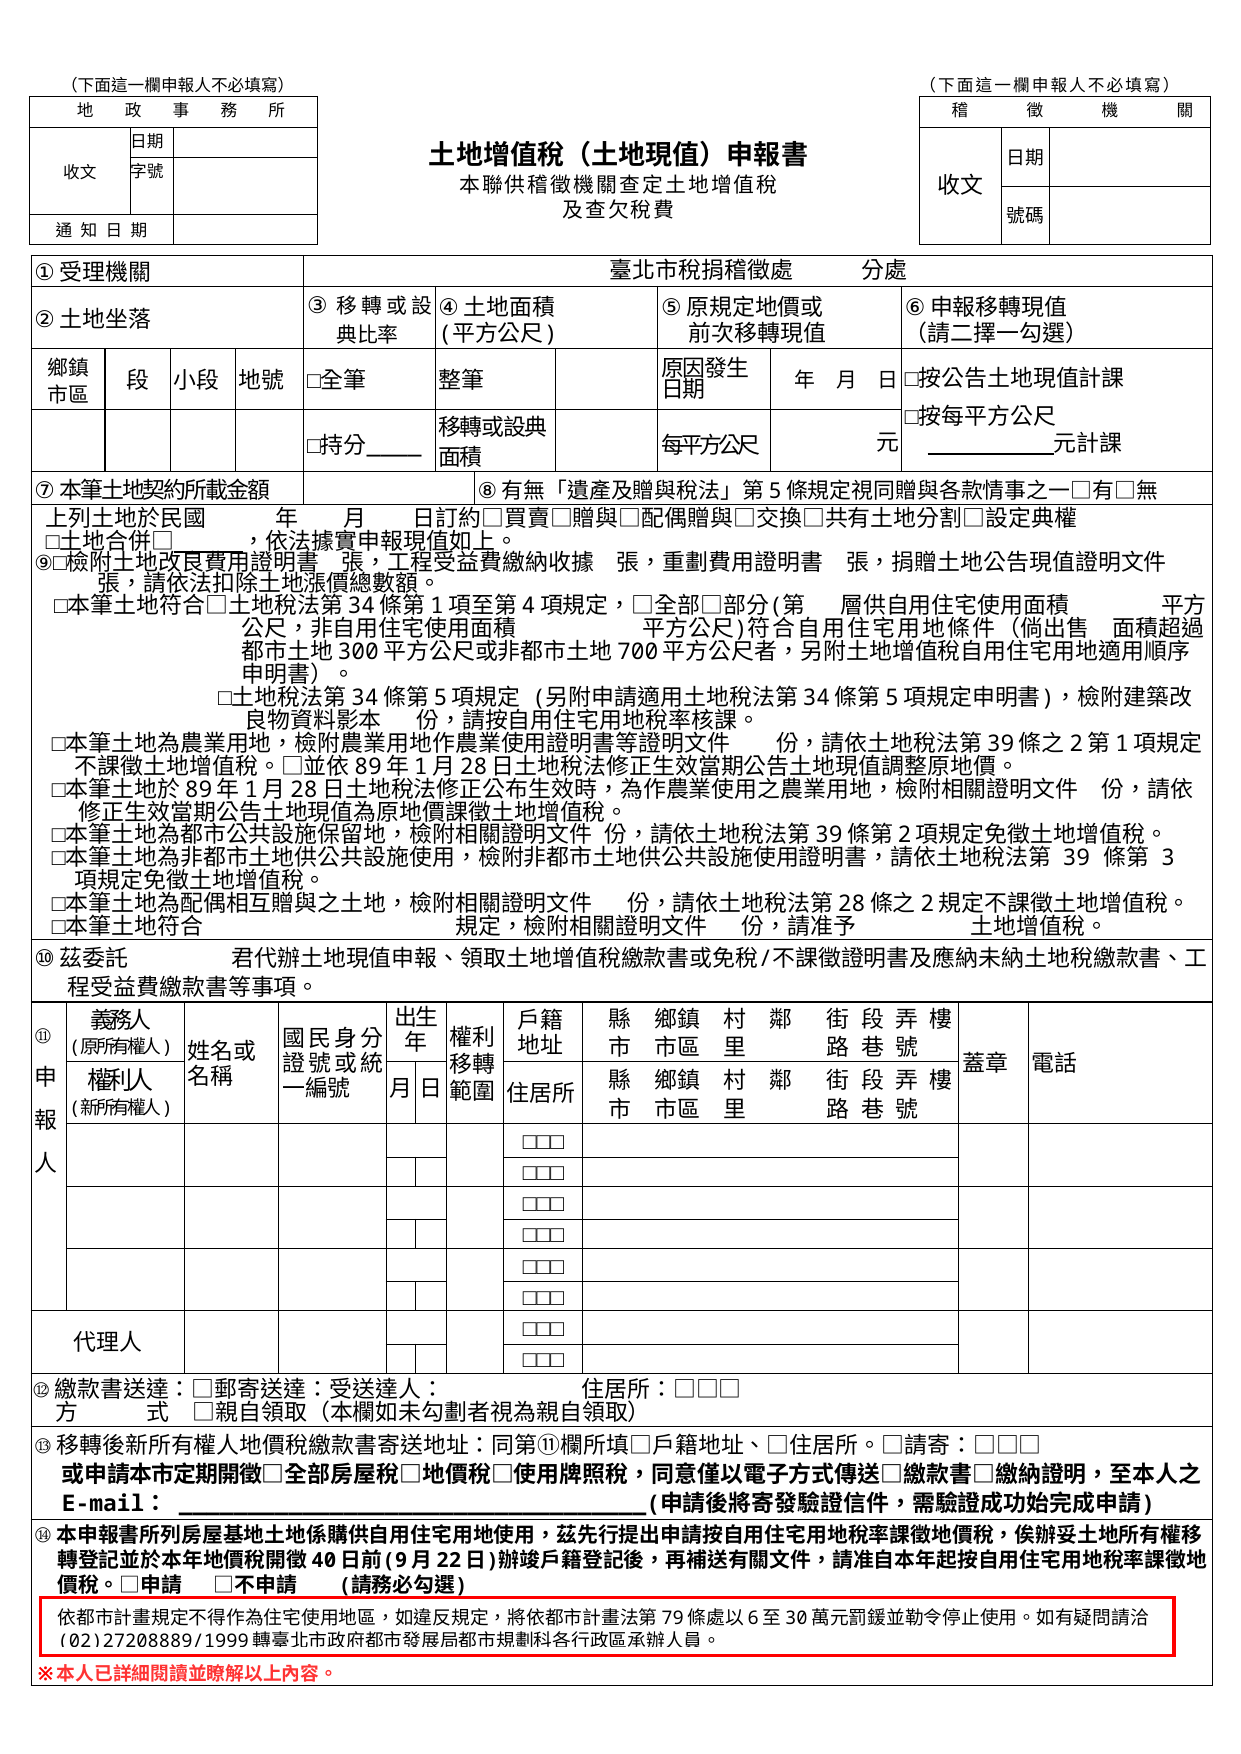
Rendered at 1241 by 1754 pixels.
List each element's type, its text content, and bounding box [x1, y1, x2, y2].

table_cell 月 [387, 1062, 415, 1123]
table_cell [106, 410, 170, 471]
table_cell [959, 1249, 1028, 1310]
table_cell 通知日期 [30, 215, 173, 244]
table_cell [174, 128, 317, 157]
table_cell [447, 1124, 503, 1186]
table_cell [185, 1187, 278, 1248]
table_cell [67, 1124, 184, 1186]
table_cell ⑦本筆土地契約所載金額 [32, 472, 303, 504]
table_cell [67, 1187, 184, 1248]
table_cell [447, 1187, 503, 1248]
table_cell [416, 1345, 446, 1372]
table_cell [1029, 1311, 1212, 1372]
table_cell 權利移轉範圍 [447, 1003, 503, 1123]
table_cell [447, 1249, 503, 1310]
table_cell [185, 1249, 278, 1310]
table_cell [583, 1345, 958, 1372]
table_cell 每平方公尺 [658, 410, 770, 471]
table_cell [556, 349, 657, 408]
table_cell 姓名或 名稱 [185, 1003, 278, 1123]
table_cell □□□ [504, 1187, 582, 1219]
table_cell [171, 410, 235, 471]
table_cell 縣 鄉鎮 村 鄰 街 段 弄 樓 市 市區 里 路 巷 號 [583, 1003, 958, 1061]
table_header 地政事務所 [30, 97, 317, 127]
table_cell □□□ [504, 1311, 582, 1343]
table_cell □□□ [504, 1249, 582, 1281]
table_cell [174, 215, 317, 244]
table_cell [279, 1249, 386, 1310]
table_cell 段 [106, 349, 170, 408]
table_cell [959, 1187, 1028, 1248]
table_cell [387, 1158, 415, 1186]
text （下面這一欄申報人不必填寫） （下面這一欄申報人不必填寫） [59, 75, 1181, 96]
table_cell 出生年 [387, 1003, 446, 1061]
table_cell 代理人 [32, 1311, 184, 1372]
table_cell ⑤原規定地價或 前次移轉現值 [658, 287, 901, 348]
table_cell □□□ [504, 1124, 582, 1157]
table_header 土地增值稅（土地現值）申報書 本聯供稽徵機關查定土地增值稅 及查欠稅費 [318, 96, 919, 172]
table_cell 日期 [1002, 128, 1049, 186]
table_cell [387, 1124, 446, 1157]
table_cell [32, 410, 104, 471]
table_cell [416, 1282, 446, 1310]
table_cell ⑥申報移轉現值 （請二擇一勾選） [902, 287, 1212, 348]
table_cell 義務人 (原所有權人) [67, 1003, 184, 1061]
table_cell 小段 [171, 349, 235, 408]
table_cell ③移轉或設典比率 [304, 287, 435, 348]
table_header 臺北市稅捐稽徵處 分處 [304, 256, 1212, 286]
table_cell [1029, 1187, 1212, 1248]
table_cell 地號 [236, 349, 303, 408]
table_cell [1050, 128, 1210, 186]
table_cell 鄉鎮 市區 [32, 349, 104, 408]
table_cell 上列土地於民國 年 月 日訂約□買賣□贈與□配偶贈與□交換□共有土地分割□設定典權 □土地合併□ ，依法據實申報現值如上。 ⑨□檢附土地改良費用證明書 張，工程受益費繳納收據 張，重劃費用證明書 張，捐贈土地公告現值證明文件 張，請依法扣除土地漲價總數額。 □本筆土地符合□土地稅法第34條第1項至第4項規定，□全部□部分(第 層供自用住宅使用面積 平方公尺，非自用住宅使用面積 平方公尺)符合自用住宅用地條件（倘出售 面積超過都市土地300平方公尺或非都市土地700平方公尺者，另附土地增值稅自用住宅用地適用順序申明書）。 □土地稅法第34條第5項規定 (另附申請適用土地稅法第34條第5項規定申明書)，檢附建築改良物資料影本 份，請按自用住宅用地稅率核課。 □本筆土地為農業用地，檢附農業用地作農業使用證明書等證明文件 份，請依土地稅法第39條之2第1項規定不課徵土地增值稅。□並依89年1月28日土地稅法修正生效當期公告土地現值調整原地價。 □本筆土地於89年1月28日土地稅法修正公布生效時，為作農業使用之農業用地，檢附相關證明文件 份，請依修正生效當期公告土地現值為原地價課徵土地增值稅。 □本筆土地為都市公共設施保留地，檢附相關證明文件 份，請依土地稅法第39條第2項規定免徵土地增值稅。 □本筆土地為非都市土地供公共設施使用，檢附非都市土地供公共設施使用證明書，請依土地稅法第 39 條第 3 項規定免徵土地增值稅。 □本筆土地為配偶相互贈與之土地，檢附相關證明文件 份，請依土地稅法第28條之2規定不課徵土地增值稅。 □本筆土地符合 規定，檢附相關證明文件 份，請准予 土地增值稅。 [32, 505, 1212, 939]
table_cell [387, 1187, 446, 1219]
table_cell [447, 1311, 503, 1372]
table_cell ⑩茲委託 君代辦土地現值申報、領取土地增值稅繳款書或免稅/不課徵證明書及應納未納土地稅繳款書、工程受益費繳款書等事項。 [32, 940, 1212, 1001]
table_cell □按公告土地現值計課 □按每平方公尺 元計課 [902, 349, 1212, 471]
table_cell 號碼 [1002, 187, 1049, 244]
table_cell [387, 1345, 415, 1372]
table_cell [185, 1124, 278, 1186]
table_cell □□□ [504, 1345, 582, 1372]
table_cell [67, 1249, 184, 1310]
table_cell 字號 [131, 158, 173, 214]
table_cell 元 [771, 410, 901, 471]
table_cell 權利人 (新所有權人) [67, 1062, 184, 1123]
table_cell 年 月 日 [771, 349, 901, 408]
table_cell 日 [416, 1062, 446, 1123]
table_cell 住居所 [504, 1062, 582, 1123]
table_cell [185, 1311, 278, 1372]
table_cell ④土地面積 (平方公尺) [436, 287, 657, 348]
table_cell [583, 1282, 958, 1310]
table_header 稽徵機關 [920, 97, 1210, 127]
table_cell [583, 1124, 958, 1157]
table_cell [1029, 1249, 1212, 1310]
table_cell [279, 1311, 386, 1372]
table_cell [387, 1249, 446, 1281]
table_cell □□□ [504, 1282, 582, 1310]
table_cell 收文 [30, 128, 130, 214]
table_cell [583, 1220, 958, 1248]
table_cell [387, 1220, 415, 1248]
table_cell ⑪ 申 報 人 [32, 1003, 66, 1310]
table_cell 國民身分證號或統一編號 [279, 1003, 386, 1123]
table_cell [1029, 1124, 1212, 1186]
table_cell 戶籍 地址 [504, 1003, 582, 1061]
table_cell [387, 1282, 415, 1310]
table_cell [174, 158, 317, 214]
table_cell [959, 1311, 1028, 1372]
table_cell [304, 472, 474, 504]
table_cell [959, 1124, 1028, 1186]
table_cell [556, 410, 657, 471]
table_cell [583, 1158, 958, 1186]
table_cell 原因發生 日期 [658, 349, 770, 408]
table_cell ②土地坐落 [32, 287, 303, 348]
table_cell ⑭本申報書所列房屋基地土地係購供自用住宅用地使用，茲先行提出申請按自用住宅用地稅率課徵地價稅，俟辦妥土地所有權移轉登記並於本年地價稅開徵40日前(9月22日)辦竣戶籍登記後，再補送有關文件，請准自本年起按自用住宅用地稅率課徵地價稅。□申請 □不申請 (請務必勾選) ※本人已詳細閱讀並瞭解以上內容。 [32, 1520, 1212, 1685]
table_cell [236, 410, 303, 471]
table_cell [1050, 187, 1210, 244]
table_cell 整筆 [436, 349, 555, 408]
table_header 土地增值稅（土地現值）申報書 本聯供稽徵機關查定土地增值稅 及查欠稅費 [318, 222, 919, 244]
table_cell [583, 1249, 958, 1281]
table_cell 收文 [920, 128, 1001, 244]
table_cell □□□ [504, 1158, 582, 1186]
table_cell □全筆 [304, 349, 435, 408]
table_cell [279, 1124, 386, 1186]
table_cell ⑬移轉後新所有權人地價稅繳款書寄送地址：同第⑪欄所填□戶籍地址、□住居所。□請寄：□□□ 或申請本市定期開徵□全部房屋稅□地價稅□使用牌照稅，同意僅以電子方式傳送□繳款書□繳納證明，至本人之 E-mail： __________________________________(申請後將寄發驗證信件，需驗證成功始完成申請) [32, 1427, 1212, 1519]
table_cell 日期 [131, 128, 173, 157]
table_cell 電話 [1029, 1003, 1212, 1123]
table_cell [416, 1220, 446, 1248]
table_cell [583, 1311, 958, 1343]
table_cell 蓋章 [959, 1003, 1028, 1123]
table_cell ⑧有無「遺產及贈與稅法」第5條規定視同贈與各款情事之一□有□無 [475, 472, 1212, 504]
table_cell [279, 1187, 386, 1248]
table_cell 移轉或設典 面積 [436, 410, 555, 471]
table_cell [387, 1311, 446, 1343]
table_cell 縣 鄉鎮 村 鄰 街 段 弄 樓 市 市區 里 路 巷 號 [583, 1062, 958, 1123]
table_cell ⑫繳款書送達：□郵寄送達：受送達人： 住居所：□□□ 方 式 □親自領取（本欄如未勾劃者視為親自領取） [32, 1374, 1212, 1426]
table_cell [583, 1187, 958, 1219]
table_header ①受理機關 [32, 256, 303, 286]
table_cell [416, 1158, 446, 1186]
table_cell □□□ [504, 1220, 582, 1248]
table_cell □持分____ [304, 410, 435, 471]
